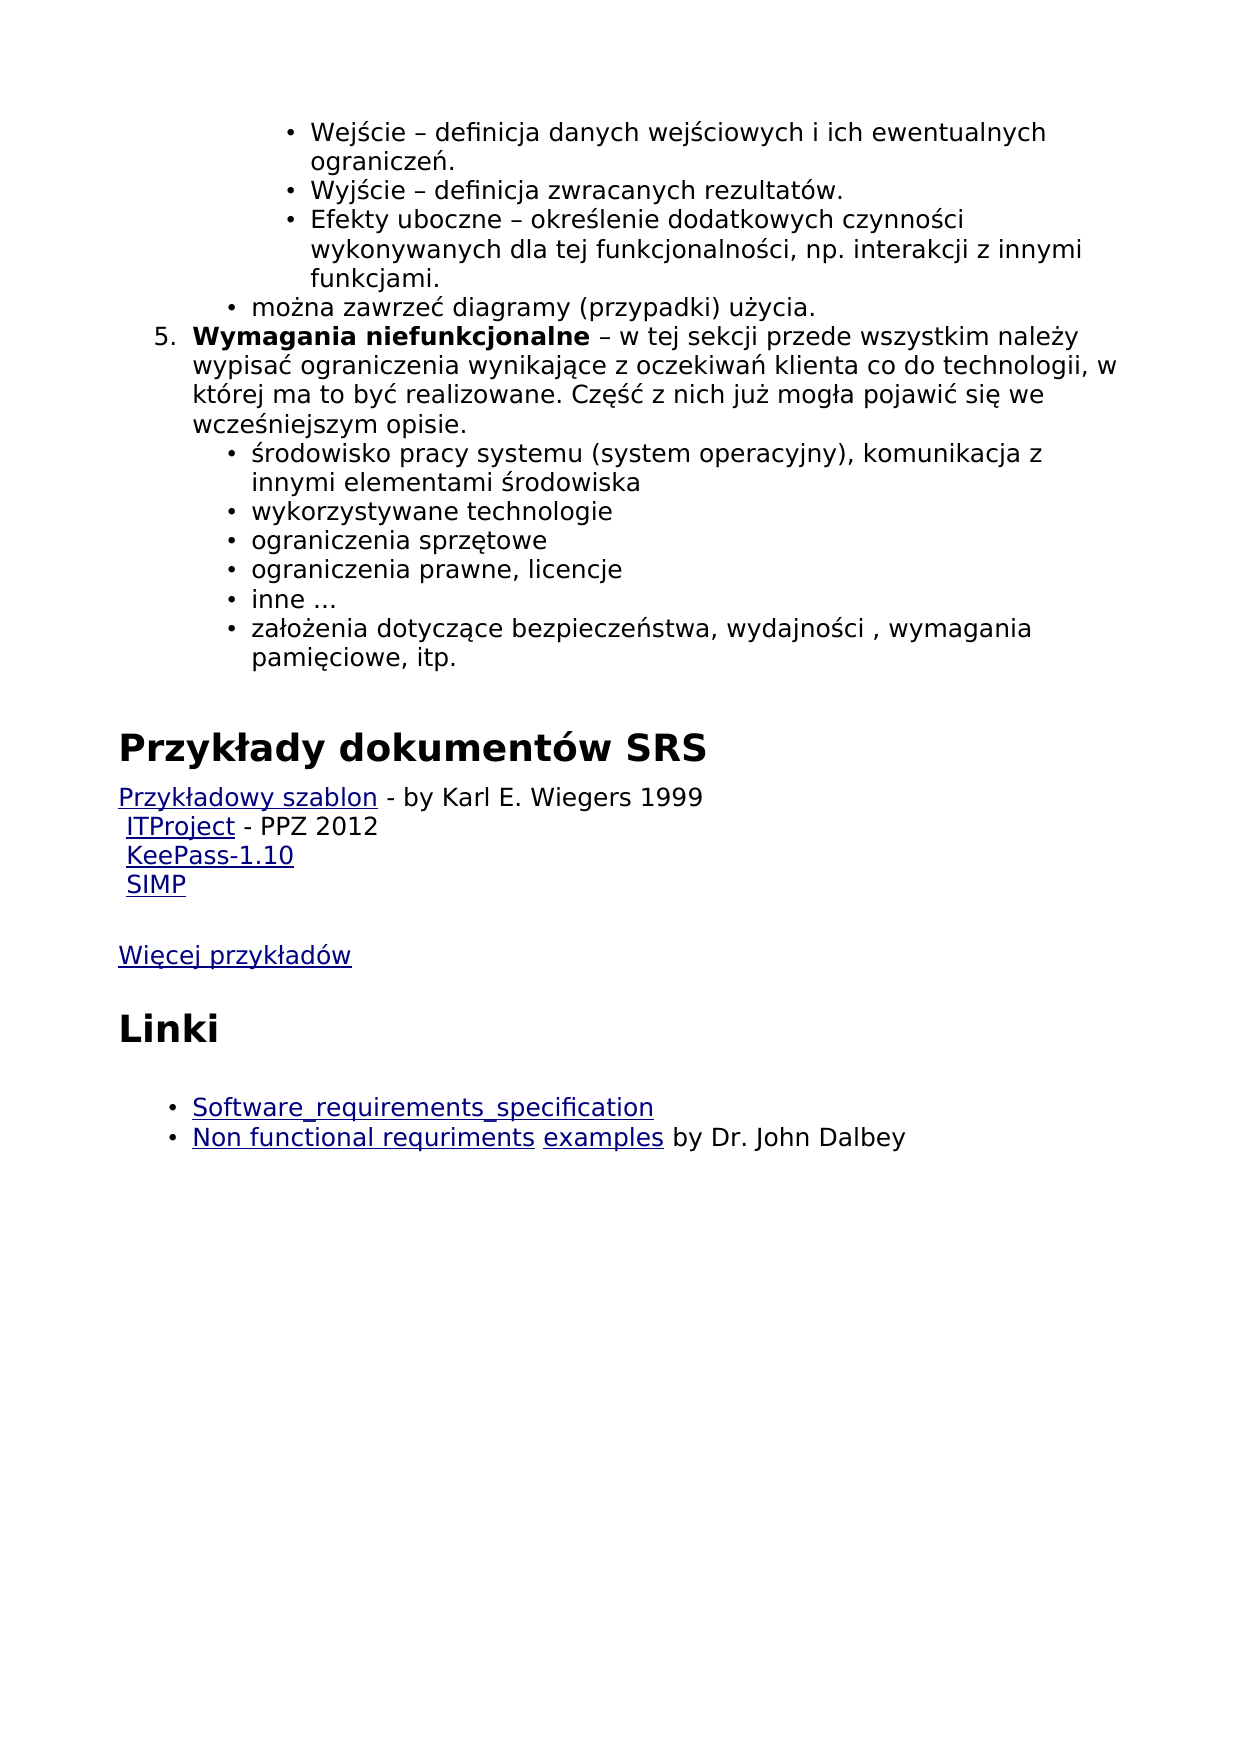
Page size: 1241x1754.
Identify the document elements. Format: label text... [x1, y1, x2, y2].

list wykorzystywane technologie [236, 497, 1122, 526]
list założenia dotyczące bezpieczeństwa, wydajności , wymagania pamięciowe, itp. [236, 614, 1122, 672]
list ograniczenia prawne, licencje [236, 556, 1122, 585]
list Software_requirements_specification [177, 1093, 1122, 1123]
list można zawrzeć diagramy (przypadki) użycia. [236, 293, 1122, 322]
list Wejście – definicja danych wejściowych i ich ewentualnych ograniczeń. [295, 118, 1122, 176]
list środowisko pracy systemu (system operacyjny), komunikacja z innymi elementami środowiska [236, 439, 1122, 497]
list inne ... [236, 585, 1122, 614]
subtitle Linki [118, 1008, 1122, 1052]
list Non functional requriments examples by Dr. John Dalbey [177, 1123, 1122, 1152]
list Efekty uboczne – określenie dodatkowych czynności wykonywanych dla tej funkcjonalności, np. interakcji z innymi funkcjami. [295, 206, 1122, 293]
text Przykładowy szablon - by Karl E. Wiegers 1999 ITProject - PPZ 2012 KeePass-1.10 SIMP [118, 783, 1122, 929]
subtitle Przykłady dokumentów SRS [118, 727, 1122, 770]
text Więcej przykładów [118, 941, 1122, 970]
list ograniczenia sprzętowe [236, 526, 1122, 556]
list Wyjście – definicja zwracanych rezultatów. [295, 176, 1122, 206]
list Wymagania niefunkcjonalne – w tej sekcji przede wszystkim należy wypisać ograniczenia wynikające z oczekiwań klienta co do technologii, w której ma to być realizowane. Część z nich już mogła pojawić się we wcześniejszym opisie. [177, 322, 1122, 439]
